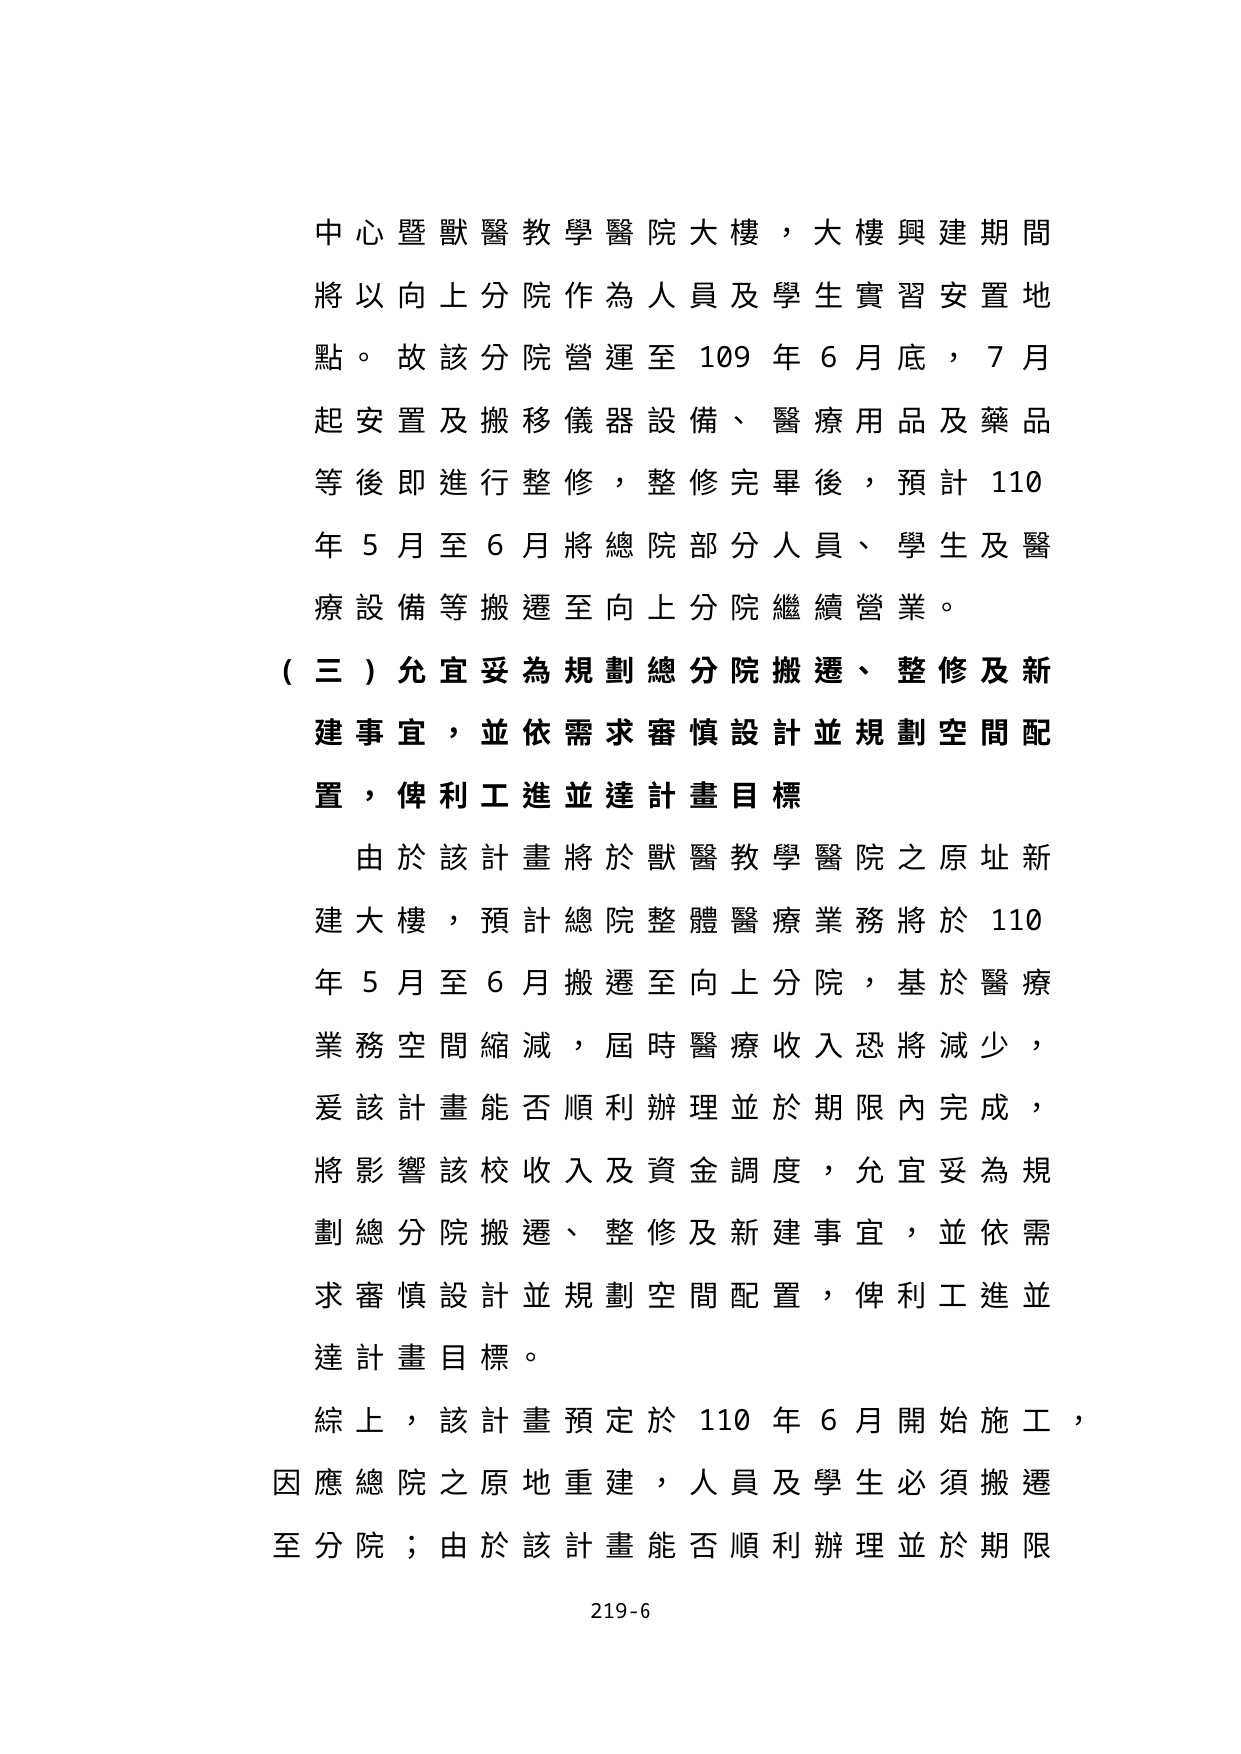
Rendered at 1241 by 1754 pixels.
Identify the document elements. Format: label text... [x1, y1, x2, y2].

text 由於該計畫將於獸醫教學醫院之原址新建大樓，預計總院整體醫療業務將於110年5月至6月搬遷至向上分院，基於醫療業務空間縮減，屆時醫療收入恐將減少，爰該計畫能否順利辦理並於期限內完成，將影響該校收入及資金調度，允宜妥為規劃總分院搬遷、整修及新建事宜，並依需求審慎設計並規劃空間配置，俾利工進並達計畫目標。 [271, 814, 1058, 1377]
text (三)允宜妥為規劃總分院搬遷、整修及新建事宜，並依需求審慎設計並規劃空間配置，俾利工進並達計畫目標 [242, 627, 1058, 814]
text 綜上，該計畫預定於110年6月開始施工，因應總院之原地重建，人員及學生必須搬遷至分院；由於該計畫能否順利辦理並於期限內完成，恐將影響該校醫療收入及資金調度，爰該校允宜妥為規劃總分院搬遷、整修及新建事宜，並依需求審慎設計並規劃空間配置，俾利工進並達計畫目標。 [242, 1377, 1058, 1564]
text 中心暨獸醫教學醫院大樓，大樓興建期間將以向上分院作為人員及學生實習安置地點。故該分院營運至109年6月底，7月起安置及搬移儀器設備、醫療用品及藥品等後即進行整修，整修完畢後，預計110年5月至6月將總院部分人員、學生及醫療設備等搬遷至向上分院繼續營業。 [271, 189, 1058, 627]
